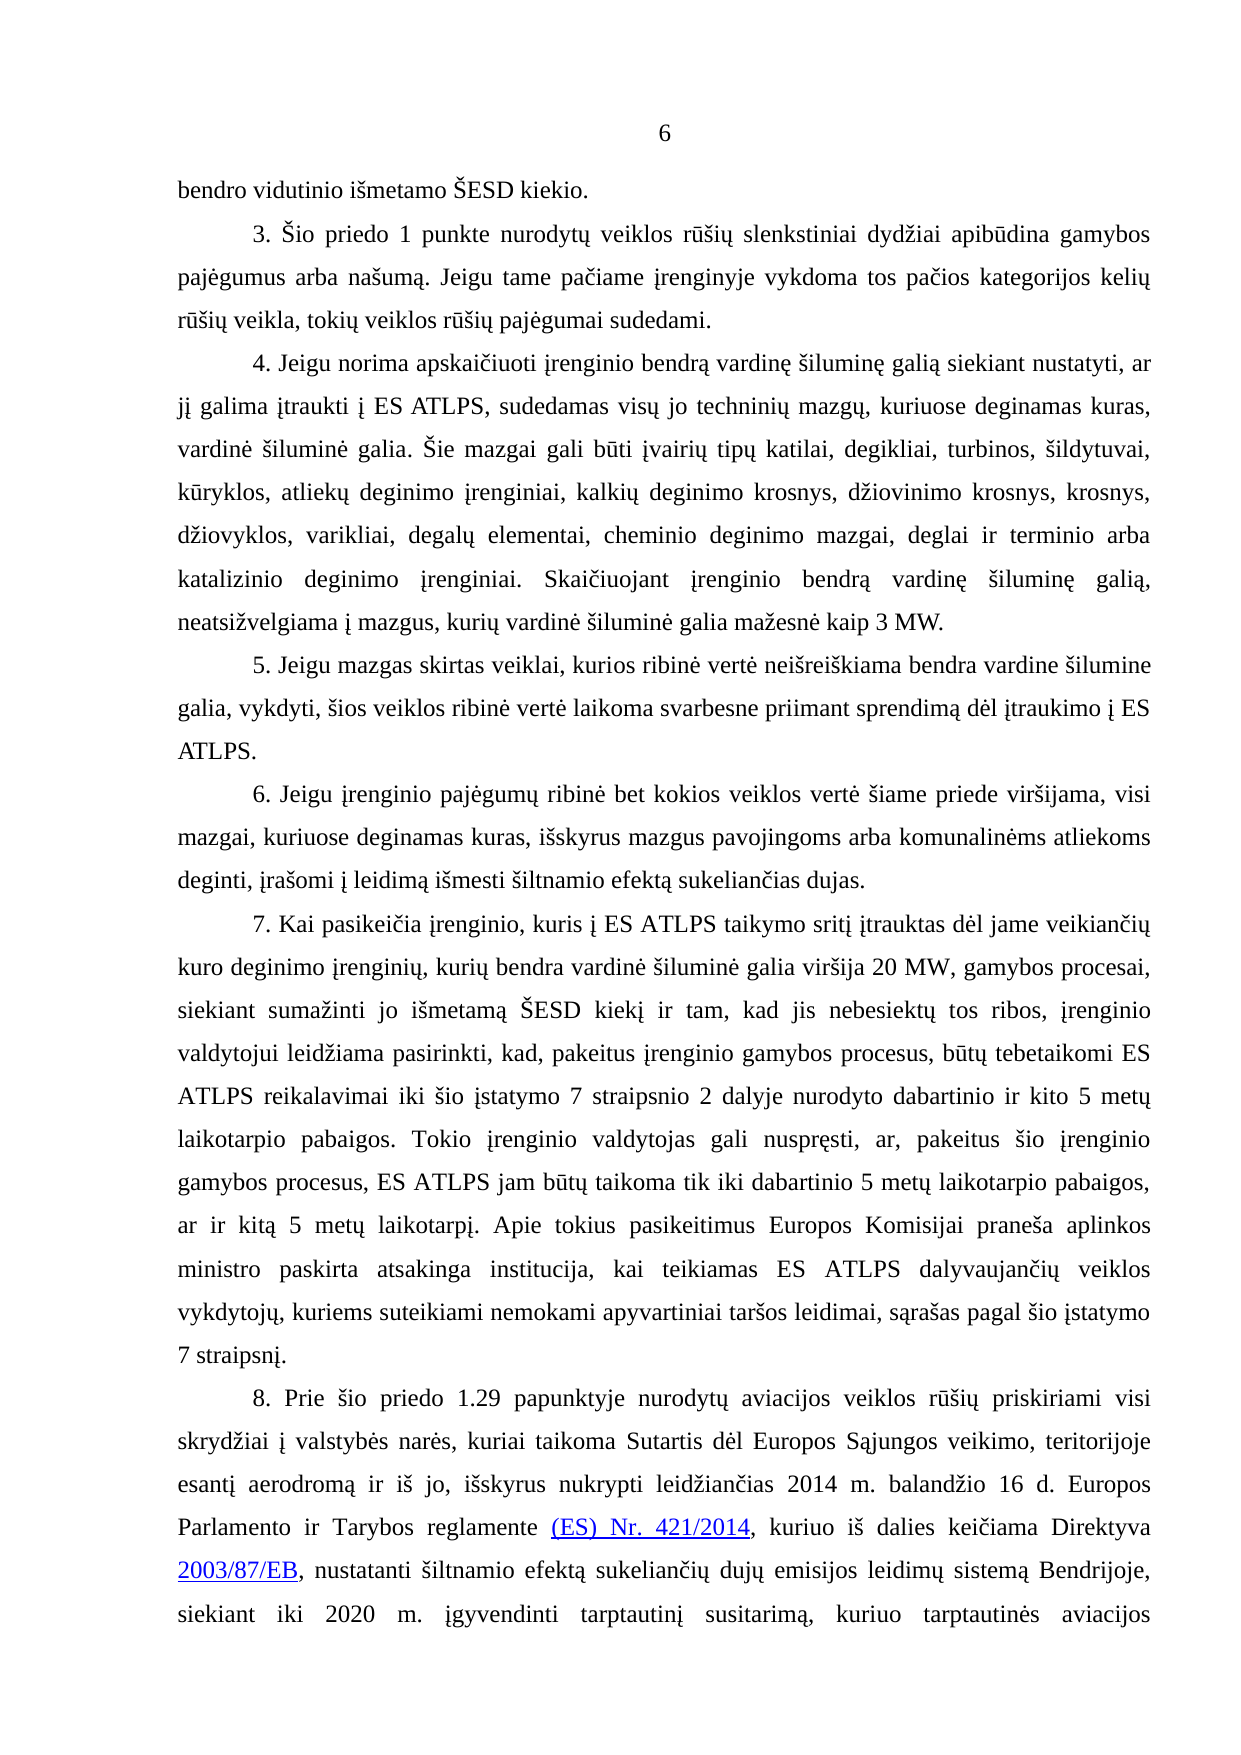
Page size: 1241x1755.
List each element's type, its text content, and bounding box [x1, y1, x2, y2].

text bendro vidutinio išmetamo ŠESD kiekio. [177, 176, 1152, 204]
text 4. Jeigu norima apskaičiuoti įrenginio bendrą vardinę šiluminę galią siekiant nustatyti, ar jį galima įtraukti į ES ATLPS, sudedamas visų jo techninių mazgų, kuriuose deginamas kuras, vardinė šiluminė galia. Šie mazgai gali būti įvairių tipų katilai, degikliai, turbinos, šildytuvai, kūryklos, atliekų deginimo įrenginiai, kalkių deginimo krosnys, džiovinimo krosnys, krosnys, džiovyklos, varikliai, degalų elementai, cheminio deginimo mazgai, deglai ir terminio arba katalizinio deginimo įrenginiai. Skaičiuojant įrenginio bendrą vardinę šiluminę galią, neatsižvelgiama į mazgus, kurių vardinė šiluminė galia mažesnė kaip 3 MW. [177, 348, 1152, 636]
text 8. Prie šio priedo 1.29 papunktyje nurodytų aviacijos veiklos rūšių priskiriami visi skrydžiai į valstybės narės, kuriai taikoma Sutartis dėl Europos Sąjungos veikimo, teritorijoje esantį aerodromą ir iš jo, išskyrus nukrypti leidžiančias 2014 m. balandžio 16 d. Europos Parlamento ir Tarybos reglamente (ES) Nr. 421/2014, kuriuo iš dalies keičiama Direktyva 2003/87/EB, nustatanti šiltnamio efektą sukeliančių dujų emisijos leidimų sistemą Bendrijoje, siekiant iki 2020 m. įgyvendinti tarptautinį susitarimą, kuriuo tarptautinės aviacijos [177, 1383, 1152, 1627]
text 7. Kai pasikeičia įrenginio, kuris į ES ATLPS taikymo sritį įtrauktas dėl jame veikiančių kuro deginimo įrenginių, kurių bendra vardinė šiluminė galia viršija 20 MW, gamybos procesai, siekiant sumažinti jo išmetamą ŠESD kiekį ir tam, kad jis nebesiektų tos ribos, įrenginio valdytojui leidžiama pasirinkti, kad, pakeitus įrenginio gamybos procesus, būtų tebetaikomi ES ATLPS reikalavimai iki šio įstatymo 7 straipsnio 2 dalyje nurodyto dabartinio ir kito 5 metų laikotarpio pabaigos. Tokio įrenginio valdytojas gali nuspręsti, ar, pakeitus šio įrenginio gamybos procesus, ES ATLPS jam būtų taikoma tik iki dabartinio 5 metų laikotarpio pabaigos, ar ir kitą 5 metų laikotarpį. Apie tokius pasikeitimus Europos Komisijai praneša aplinkos ministro paskirta atsakinga institucija, kai teikiamas ES ATLPS dalyvaujančių veiklos vykdytojų, kuriems suteikiami nemokami apyvartiniai taršos leidimai, sąrašas pagal šio įstatymo 7 straipsnį. [177, 909, 1152, 1369]
text 6. Jeigu įrenginio pajėgumų ribinė bet kokios veiklos vertė šiame priede viršijama, visi mazgai, kuriuose deginamas kuras, išskyrus mazgus pavojingoms arba komunalinėms atliekoms deginti, įrašomi į leidimą išmesti šiltnamio efektą sukeliančias dujas. [177, 779, 1152, 894]
text 5. Jeigu mazgas skirtas veiklai, kurios ribinė vertė neišreiškiama bendra vardine šilumine galia, vykdyti, šios veiklos ribinė vertė laikoma svarbesne priimant sprendimą dėl įtraukimo į ES ATLPS. [177, 650, 1152, 765]
text 3. Šio priedo 1 punkte nurodytų veiklos rūšių slenkstiniai dydžiai apibūdina gamybos pajėgumus arba našumą. Jeigu tame pačiame įrenginyje vykdoma tos pačios kategorijos kelių rūšių veikla, tokių veiklos rūšių pajėgumai sudedami. [177, 219, 1152, 334]
